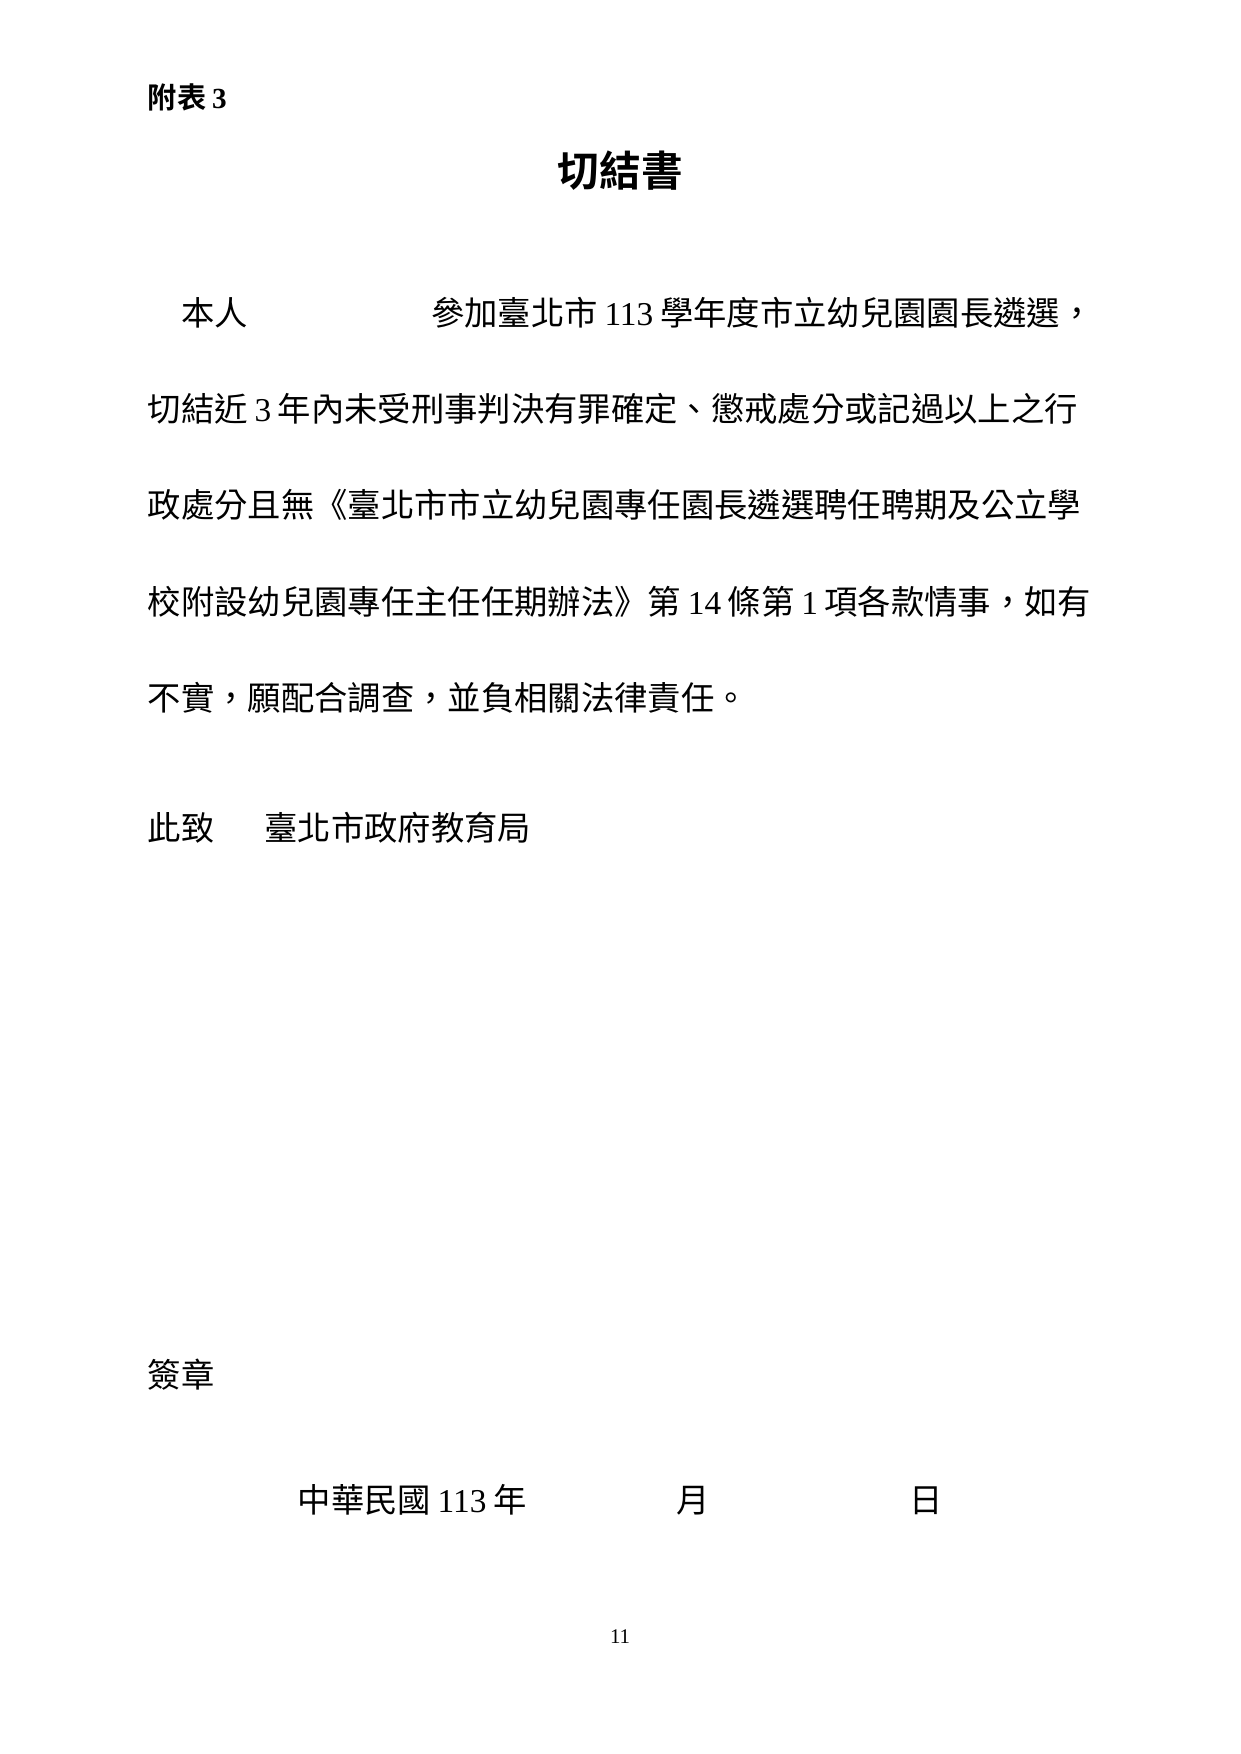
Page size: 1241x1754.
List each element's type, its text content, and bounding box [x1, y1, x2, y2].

text 此致 臺北市政府教育局 [148, 802, 1092, 850]
text 簽章 [148, 1349, 1092, 1397]
text 中華民國113年 月 日 [148, 1474, 1092, 1522]
text 附表3 [148, 75, 1092, 117]
text 切結書 [148, 138, 1092, 199]
text 本人 參加臺北市113學年度市立幼兒園園長遴選，切結近3年內未受刑事判決有罪確定、懲戒處分或記過以上之行政處分且無《臺北市市立幼兒園專任園長遴選聘任聘期及公立學校附設幼兒園專任主任任期辦法》第14條第1項各款情事，如有不實，願配合調查，並負相關法律責任。 [148, 286, 1092, 720]
